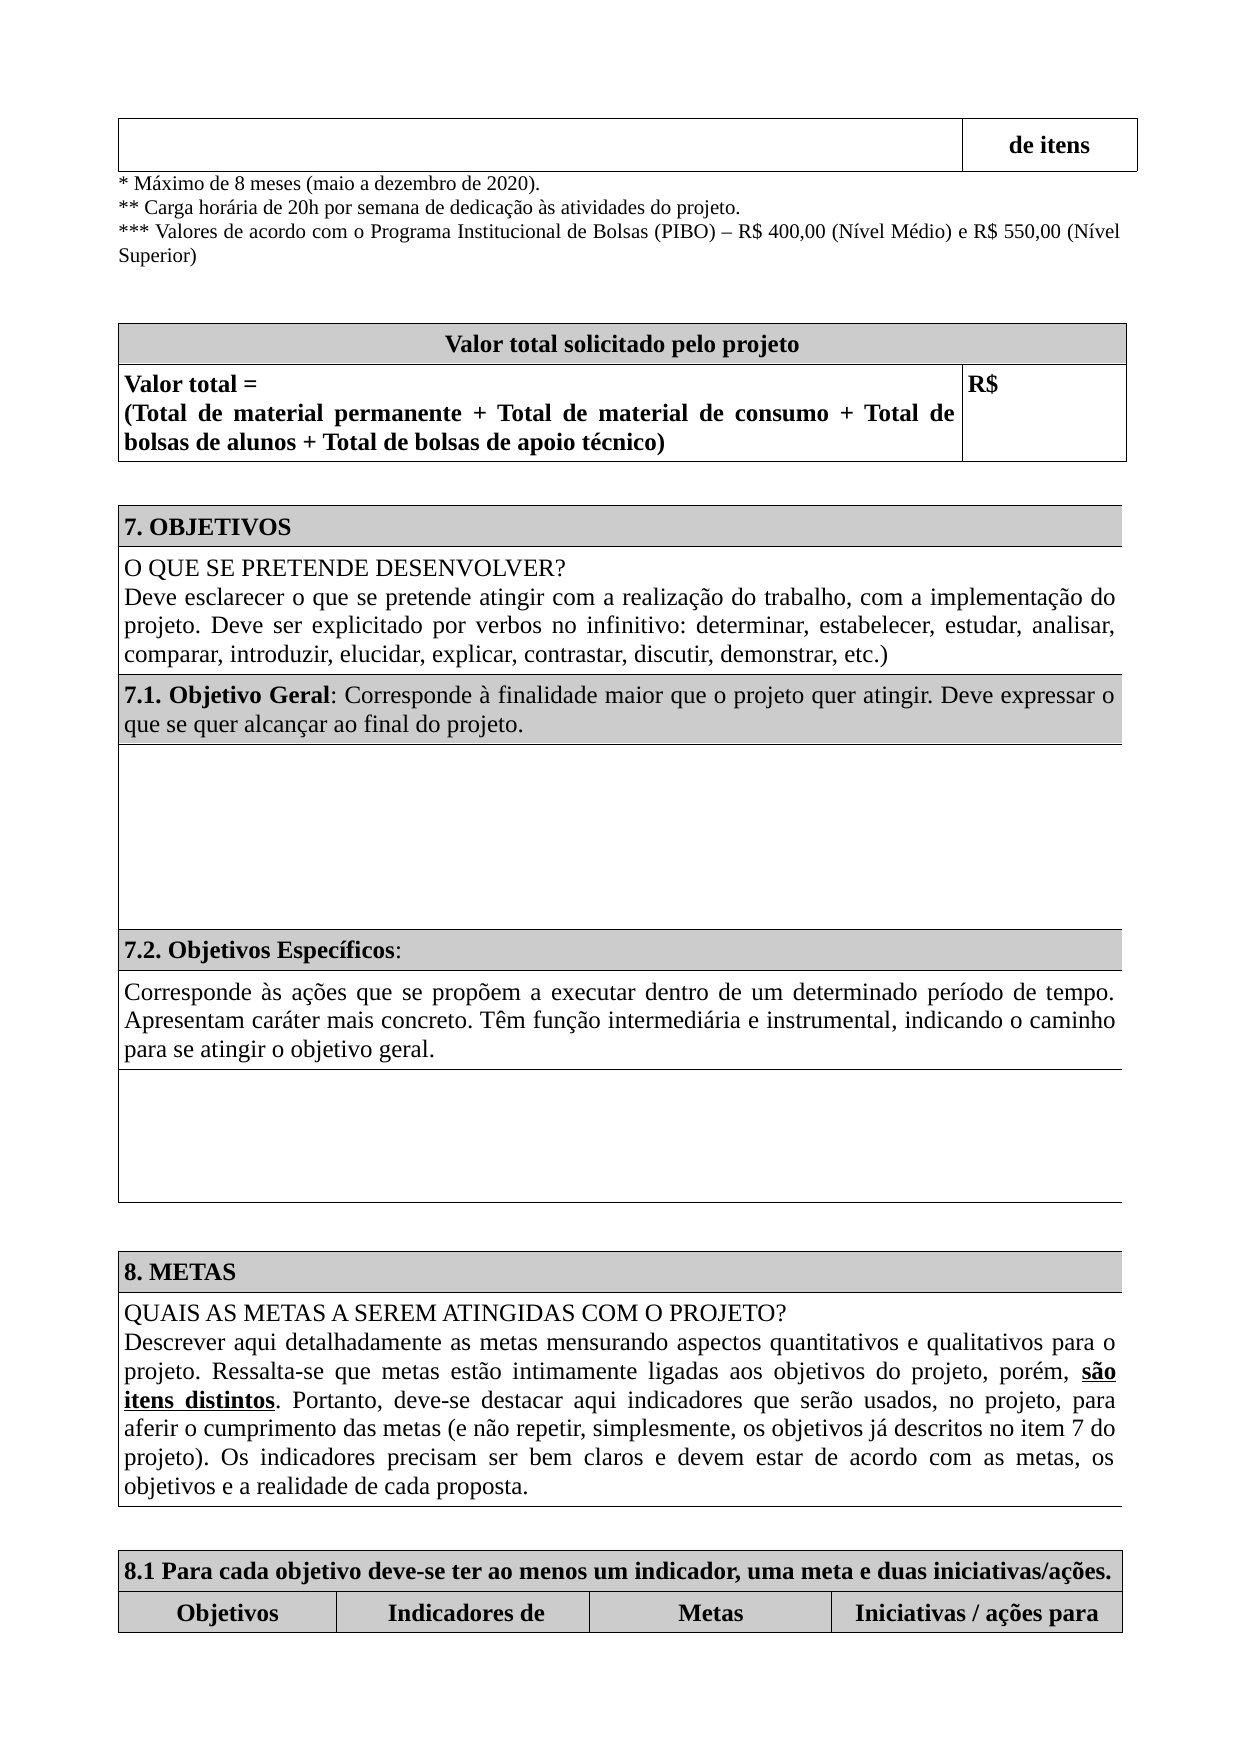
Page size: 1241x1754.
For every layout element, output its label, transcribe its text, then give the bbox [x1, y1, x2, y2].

table_cell [119, 1070, 1122, 1202]
text ** Carga horária de 20h por semana de dedicação às atividades do projeto. [118, 195, 1122, 219]
text *** Valores de acordo com o Programa Institucional de Bolsas (PIBO) – R$ 400,00 (Nível Médio) e R$ 550,00 (Nível Superior) [118, 219, 1122, 267]
table_cell QUAIS AS METAS A SEREM ATINGIDAS COM O PROJETO? Descrever aqui detalhadamente as metas mensurando aspectos quantitativos e qualitativos para o projeto. Ressalta-se que metas estão intimamente ligadas aos objetivos do projeto, porém, são itens distintos. Portanto, deve-se destacar aqui indicadores que serão usados, no projeto, para aferir o cumprimento das metas (e não repetir, simplesmente, os objetivos já descritos no item 7 do projeto). Os indicadores precisam ser bem claros e devem estar de acordo com as metas, os objetivos e a realidade de cada proposta. [119, 1293, 1122, 1506]
table_header 8. METAS [119, 1252, 1122, 1292]
table_cell R$ [963, 365, 1126, 461]
table_cell Iniciativas / ações para [832, 1592, 1122, 1632]
table_cell Corresponde às ações que se propõem a executar dentro de um determinado período de tempo. Apresentam caráter mais concreto. Têm função intermediária e instrumental, indicando o caminho para se atingir o objetivo geral. [119, 971, 1122, 1068]
table_cell Indicadores de [337, 1592, 589, 1632]
text * Máximo de 8 meses (maio a dezembro de 2020). [118, 172, 1122, 195]
table_header 7. OBJETIVOS [119, 506, 1122, 546]
table_cell O QUE SE PRETENDE DESENVOLVER? Deve esclarecer o que se pretende atingir com a realização do trabalho, com a implementação do projeto. Deve ser explicitado por verbos no infinitivo: determinar, estabelecer, estudar, analisar, comparar, introduzir, elucidar, explicar, contrastar, discutir, demonstrar, etc.) [119, 547, 1122, 673]
table_header Valor total solicitado pelo projeto [119, 324, 1126, 363]
table_cell de itens [963, 119, 1137, 171]
table_cell Valor total = (Total de material permanente + Total de material de consumo + Total de bolsas de alunos + Total de bolsas de apoio técnico) [119, 365, 962, 461]
table_cell 7.1. Objetivo Geral: Corresponde à finalidade maior que o projeto quer atingir. Deve expressar o que se quer alcançar ao final do projeto. [119, 675, 1122, 743]
table_cell [119, 119, 962, 171]
table_cell Metas [590, 1592, 831, 1632]
table_cell Objetivos [119, 1592, 336, 1632]
table_header 8.1 Para cada objetivo deve-se ter ao menos um indicador, uma meta e duas iniciativas/ações. [119, 1551, 1122, 1591]
table_cell 7.2. Objetivos Específicos: [119, 930, 1122, 970]
table_cell [119, 745, 1122, 928]
